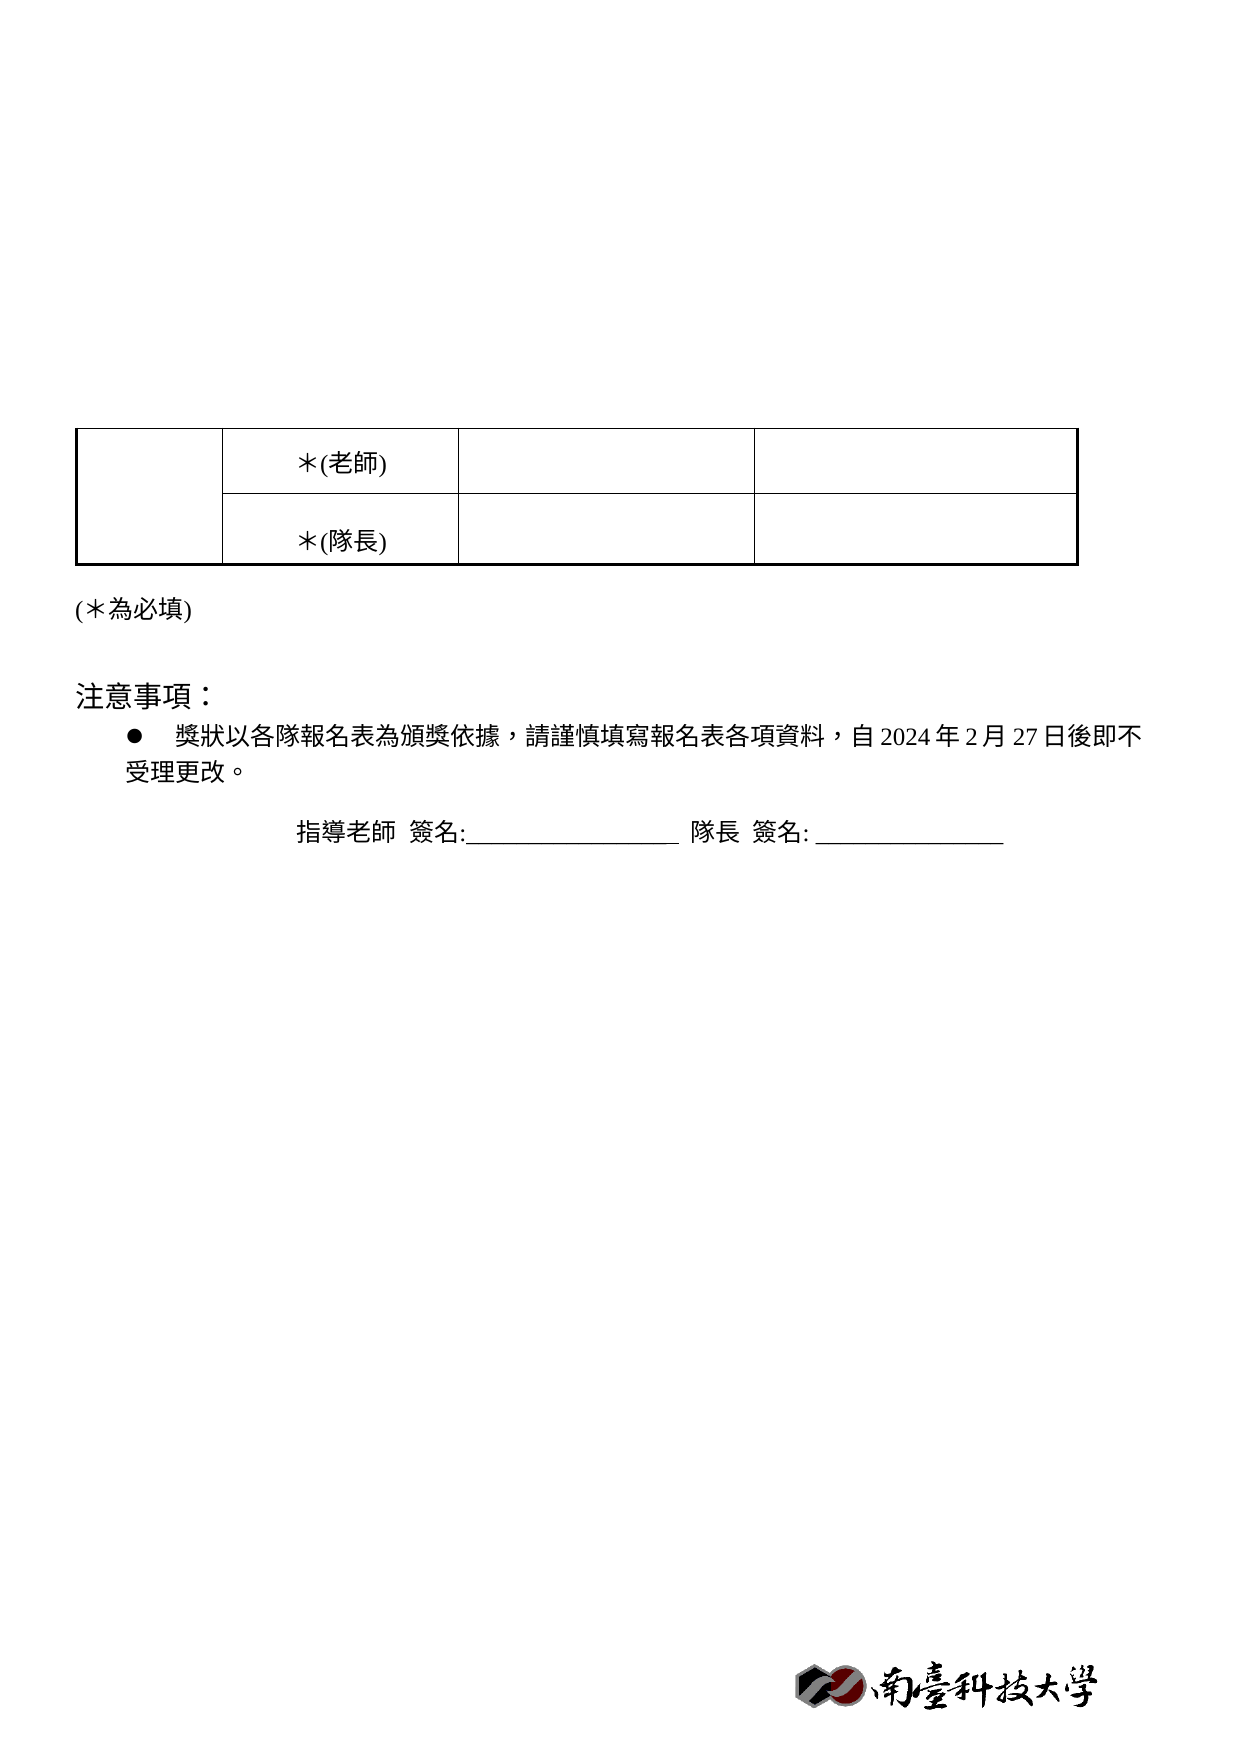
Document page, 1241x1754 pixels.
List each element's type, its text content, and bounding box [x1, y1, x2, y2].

text 注意事項： [75, 653, 1165, 716]
text (＊為必填) [75, 566, 1165, 628]
table_cell [755, 429, 1076, 493]
list 獎狀以各隊報名表為頒獎依據，請謹慎填寫報名表各項資料，自2024年2月27日後即不受理更改。 [125, 716, 1165, 788]
table_cell ＊(老師) [223, 429, 458, 493]
table_cell [459, 494, 754, 563]
table_cell ＊(隊長) [223, 494, 458, 563]
text 指導老師 簽名:________________ 隊長 簽名: _______________ [75, 788, 1162, 851]
table_cell [755, 494, 1076, 563]
table_cell [459, 429, 754, 493]
table_cell [78, 429, 222, 563]
